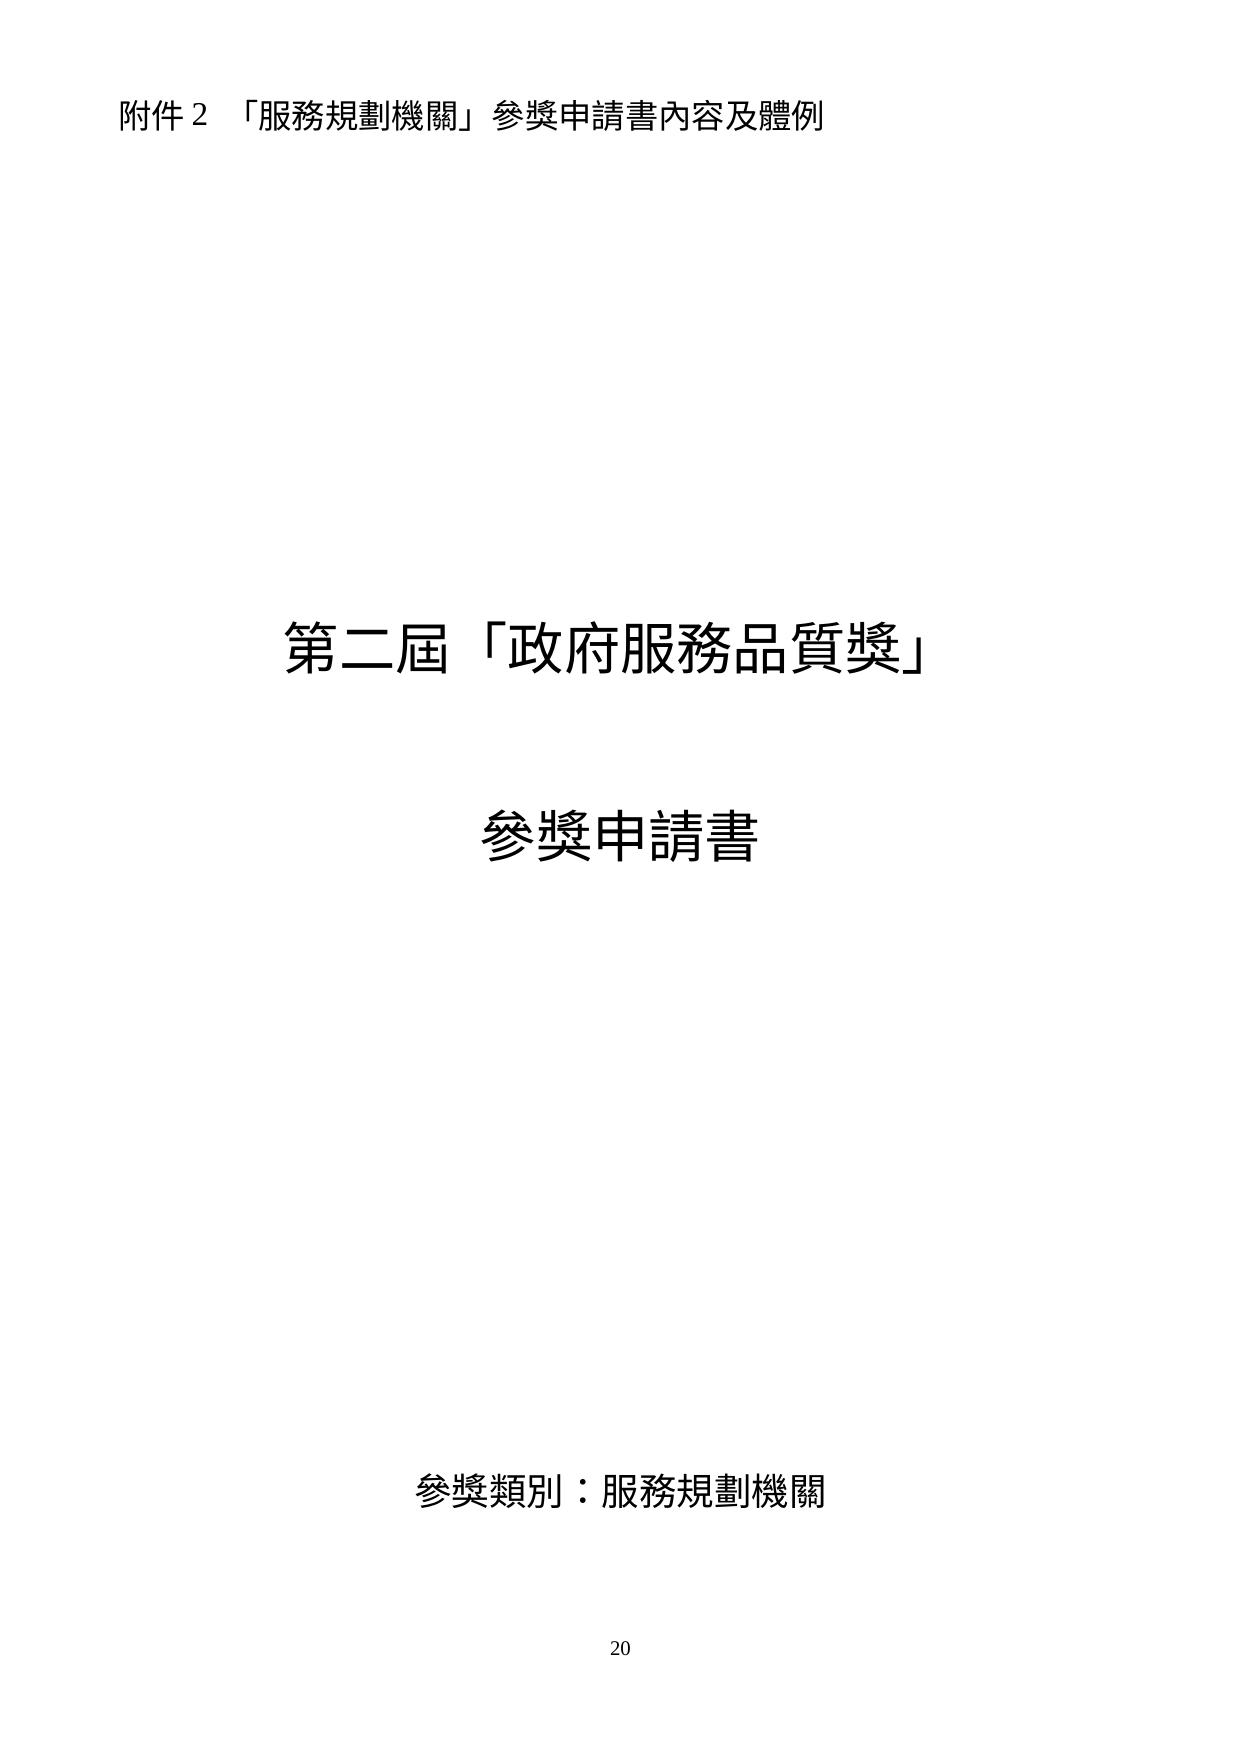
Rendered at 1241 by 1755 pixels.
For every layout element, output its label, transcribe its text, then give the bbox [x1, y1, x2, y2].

text 第二屆「政府服務品質獎」 [118, 572, 1122, 697]
text 附件2 「服務規劃機關」參獎申請書內容及體例 [118, 72, 1122, 135]
text 參獎類別：服務規劃機關 [118, 1447, 1122, 1510]
text 參獎申請書 [118, 760, 1122, 885]
